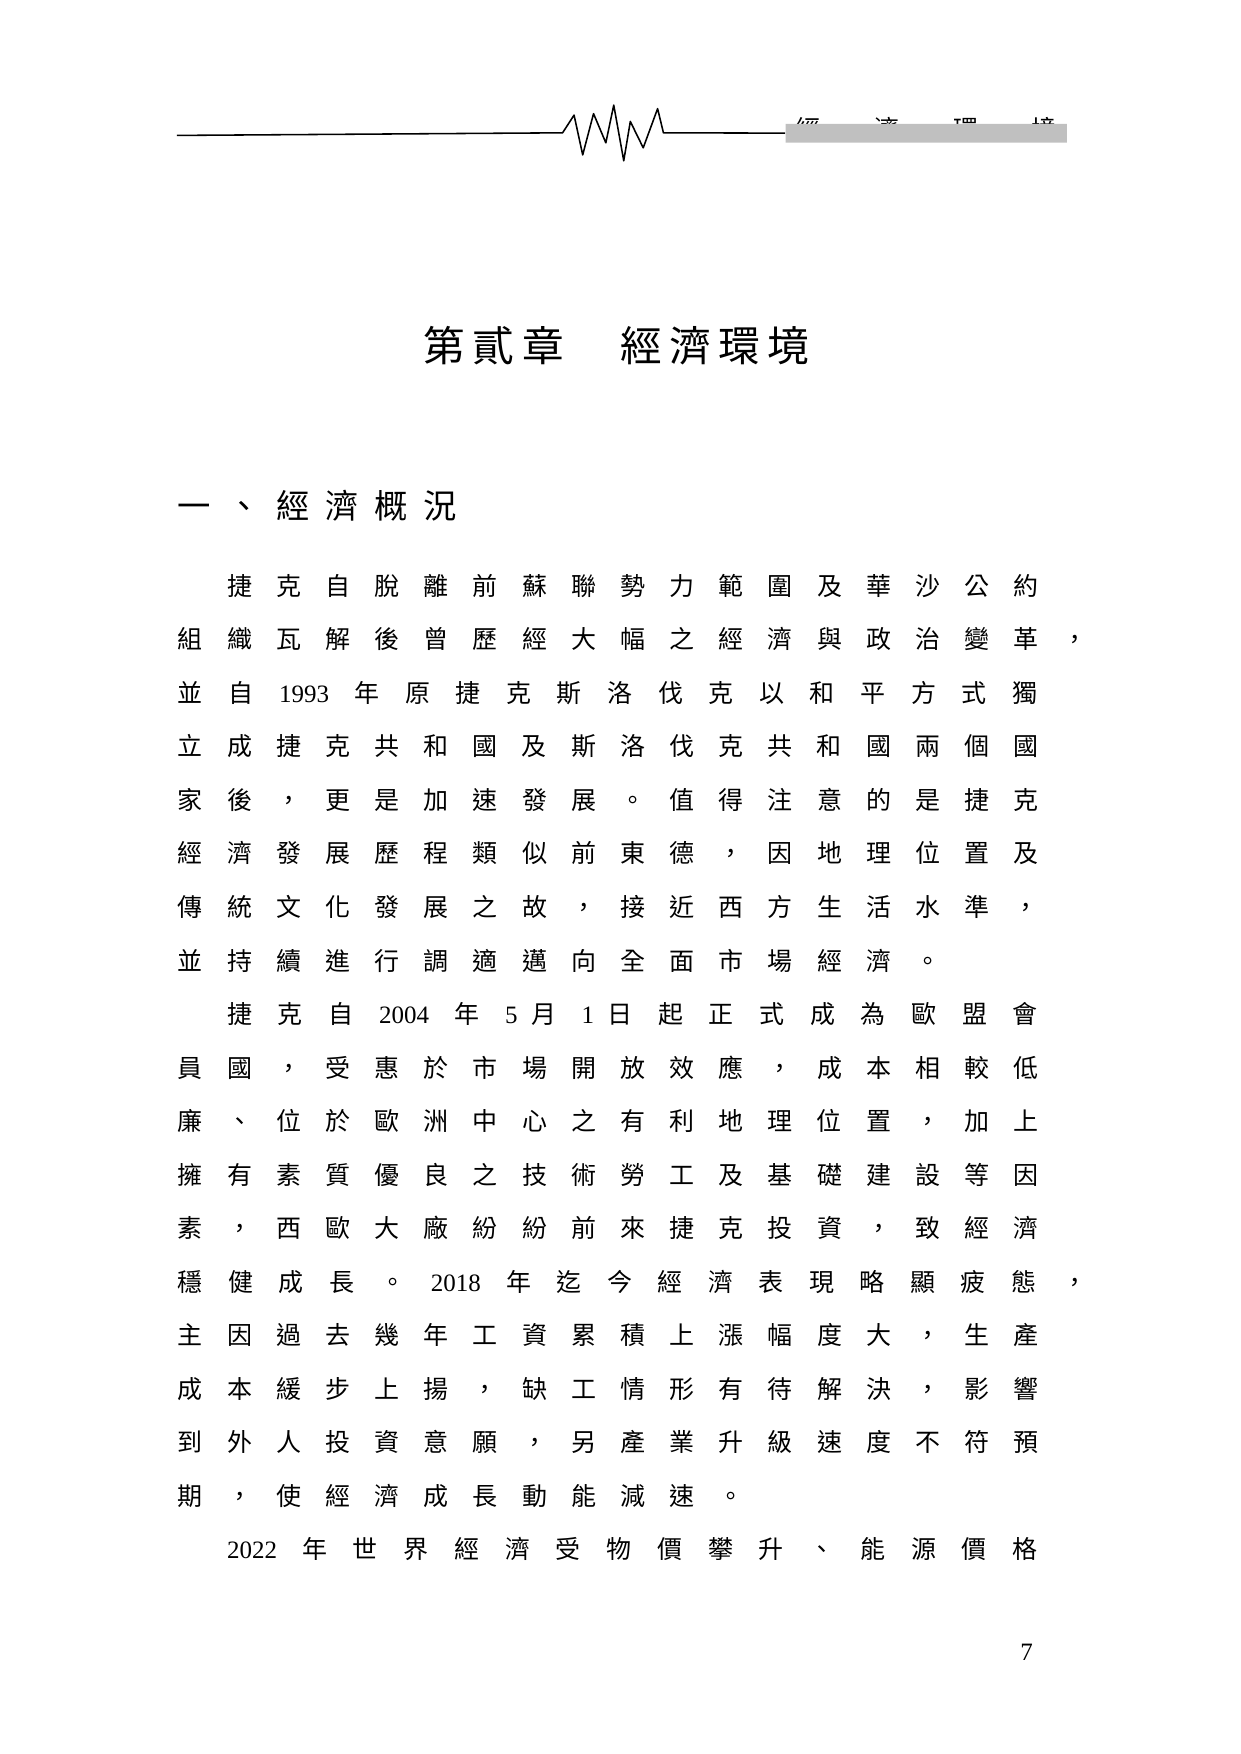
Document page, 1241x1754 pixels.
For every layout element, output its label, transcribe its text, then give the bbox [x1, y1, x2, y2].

text 捷克自2004年5月1日起正式成為歐盟會員國，受惠於市場開放效應，成本相較低廉、位於歐洲中心之有利地理位置，加上擁有素質優良之技術勞工及基礎建設等因素，西歐大廠紛紛前來捷克投資，致經濟穩健成長。2018年迄今經濟表現略顯疲態，主因過去幾年工資累積上漲幅度大，生產成本緩步上揚，缺工情形有待解決，影響到外人投資意願，另產業升級速度不符預期，使經濟成長動能減速。 [178, 986, 1063, 1521]
text 捷克自脫離前蘇聯勢力範圍及華沙公約組織瓦解後曾歷經大幅之經濟與政治變革，並自1993年原捷克斯洛伐克以和平方式獨立成捷克共和國及斯洛伐克共和國兩個國家後，更是加速發展。值得注意的是捷克經濟發展歷程類似前東德，因地理位置及傳統文化發展之故，接近西方生活水準，並持續進行調適邁向全面市場經濟。 [178, 557, 1063, 986]
text 第貳章 經濟環境 [178, 290, 1063, 397]
text 一、經濟概況 [178, 477, 1063, 531]
text 2022年世界經濟受物價攀升、能源價格上漲、供應鏈斷鏈，及遭俄烏衝突等負面衝擊，包含捷克在內等經濟體歷經衰退。捷克2022年經濟成長率為2.5%，低於2021年之3.6%，經濟表現惡化主要是由於國內消費降低，通貨膨脹加速推高生活成本，使捷克家庭財務狀況惡化。2022年固定資本形成較2021年增加6.2%，主要來自於對住宅、其他建築物及運輸設備之投資。 [178, 1521, 1063, 1575]
